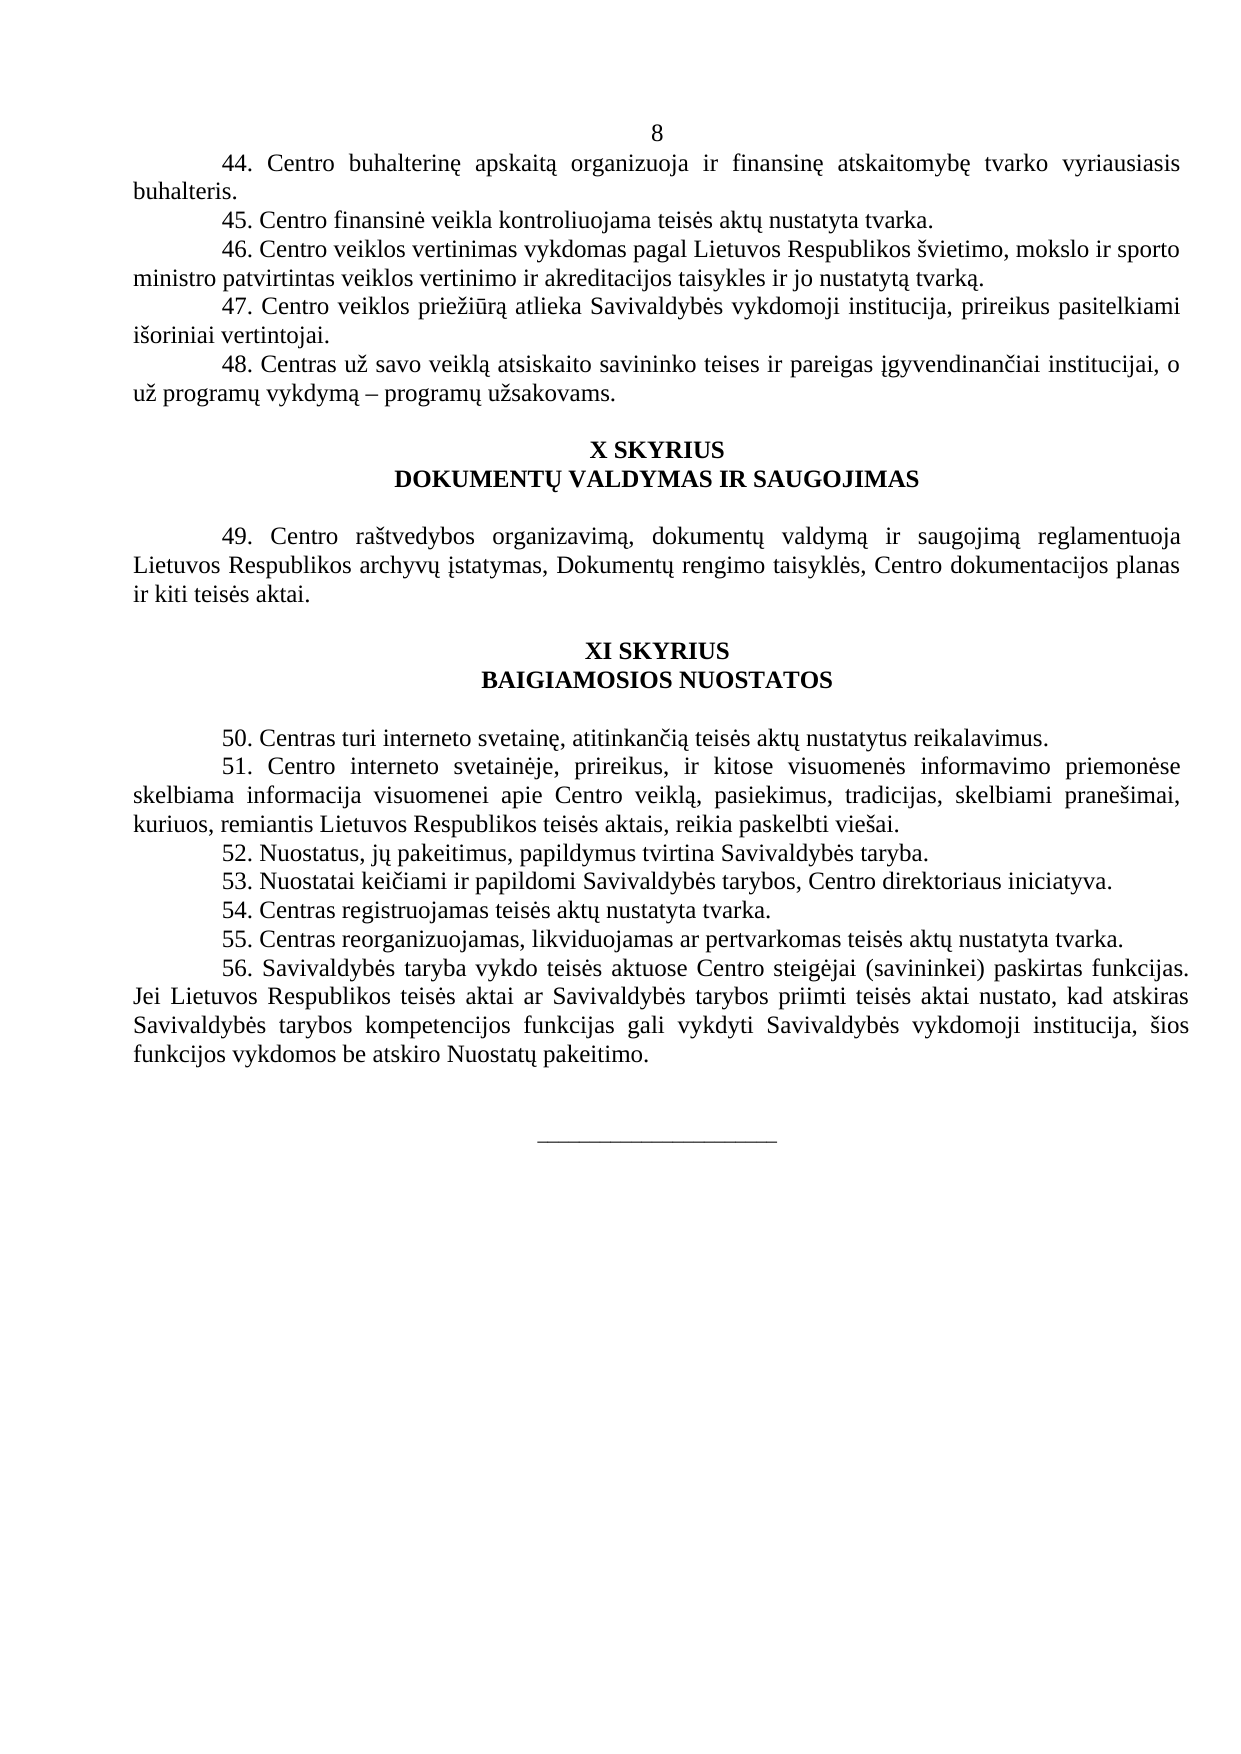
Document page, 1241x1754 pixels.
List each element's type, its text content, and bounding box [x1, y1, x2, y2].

text 48. Centras už savo veiklą atsiskaito savininko teises ir pareigas įgyvendinančiai institucijai, o už programų vykdymą – programų užsakovams. [133, 349, 1181, 406]
text 49. Centro raštvedybos organizavimą, dokumentų valdymą ir saugojimą reglamentuoja Lietuvos Respublikos archyvų įstatymas, Dokumentų rengimo taisyklės, Centro dokumentacijos planas ir kiti teisės aktai. [133, 521, 1181, 608]
text 52. Nuostatus, jų pakeitimus, papildymus tvirtina Savivaldybės taryba. [133, 838, 1190, 866]
text XI SKYRIUS [133, 636, 1181, 665]
text 53. Nuostatai keičiami ir papildomi Savivaldybės tarybos, Centro direktoriaus iniciatyva. [133, 866, 1190, 895]
text BAIGIAMOSIOS NUOSTATOS [133, 665, 1181, 694]
text 51. Centro interneto svetainėje, prireikus, ir kitose visuomenės informavimo priemonėse skelbiama informacija visuomenei apie Centro veiklą, pasiekimus, tradicijas, skelbiami pranešimai, kuriuos, remiantis Lietuvos Respublikos teisės aktais, reikia paskelbti viešai. [133, 751, 1181, 838]
text 55. Centras reorganizuojamas, likviduojamas ar pertvarkomas teisės aktų nustatyta tvarka. [133, 924, 1190, 953]
text _______________________ [133, 1120, 1181, 1144]
text 56. Savivaldybės taryba vykdo teisės aktuose Centro steigėjai (savininkei) paskirtas funkcijas. Jei Lietuvos Respublikos teisės aktai ar Savivaldybės tarybos priimti teisės aktai nustato, kad atskiras Savivaldybės tarybos kompetencijos funkcijas gali vykdyti Savivaldybės vykdomoji institucija, šios funkcijos vykdomos be atskiro Nuostatų pakeitimo. [133, 953, 1190, 1068]
text 54. Centras registruojamas teisės aktų nustatyta tvarka. [133, 895, 1181, 924]
text 47. Centro veiklos priežiūrą atlieka Savivaldybės vykdomoji institucija, prireikus pasitelkiami išoriniai vertintojai. [133, 291, 1181, 349]
text X SKYRIUS [133, 435, 1181, 464]
text 44. Centro buhalterinę apskaitą organizuoja ir finansinę atskaitomybę tvarko vyriausiasis buhalteris. [133, 148, 1181, 205]
text DOKUMENTŲ VALDYMAS IR SAUGOJIMAS [133, 464, 1181, 493]
text 50. Centras turi interneto svetainę, atitinkančią teisės aktų nustatytus reikalavimus. [133, 723, 1181, 751]
text 45. Centro finansinė veikla kontroliuojama teisės aktų nustatyta tvarka. [133, 205, 1190, 234]
text 46. Centro veiklos vertinimas vykdomas pagal Lietuvos Respublikos švietimo, mokslo ir sporto ministro patvirtintas veiklos vertinimo ir akreditacijos taisykles ir jo nustatytą tvarką. [133, 234, 1181, 291]
